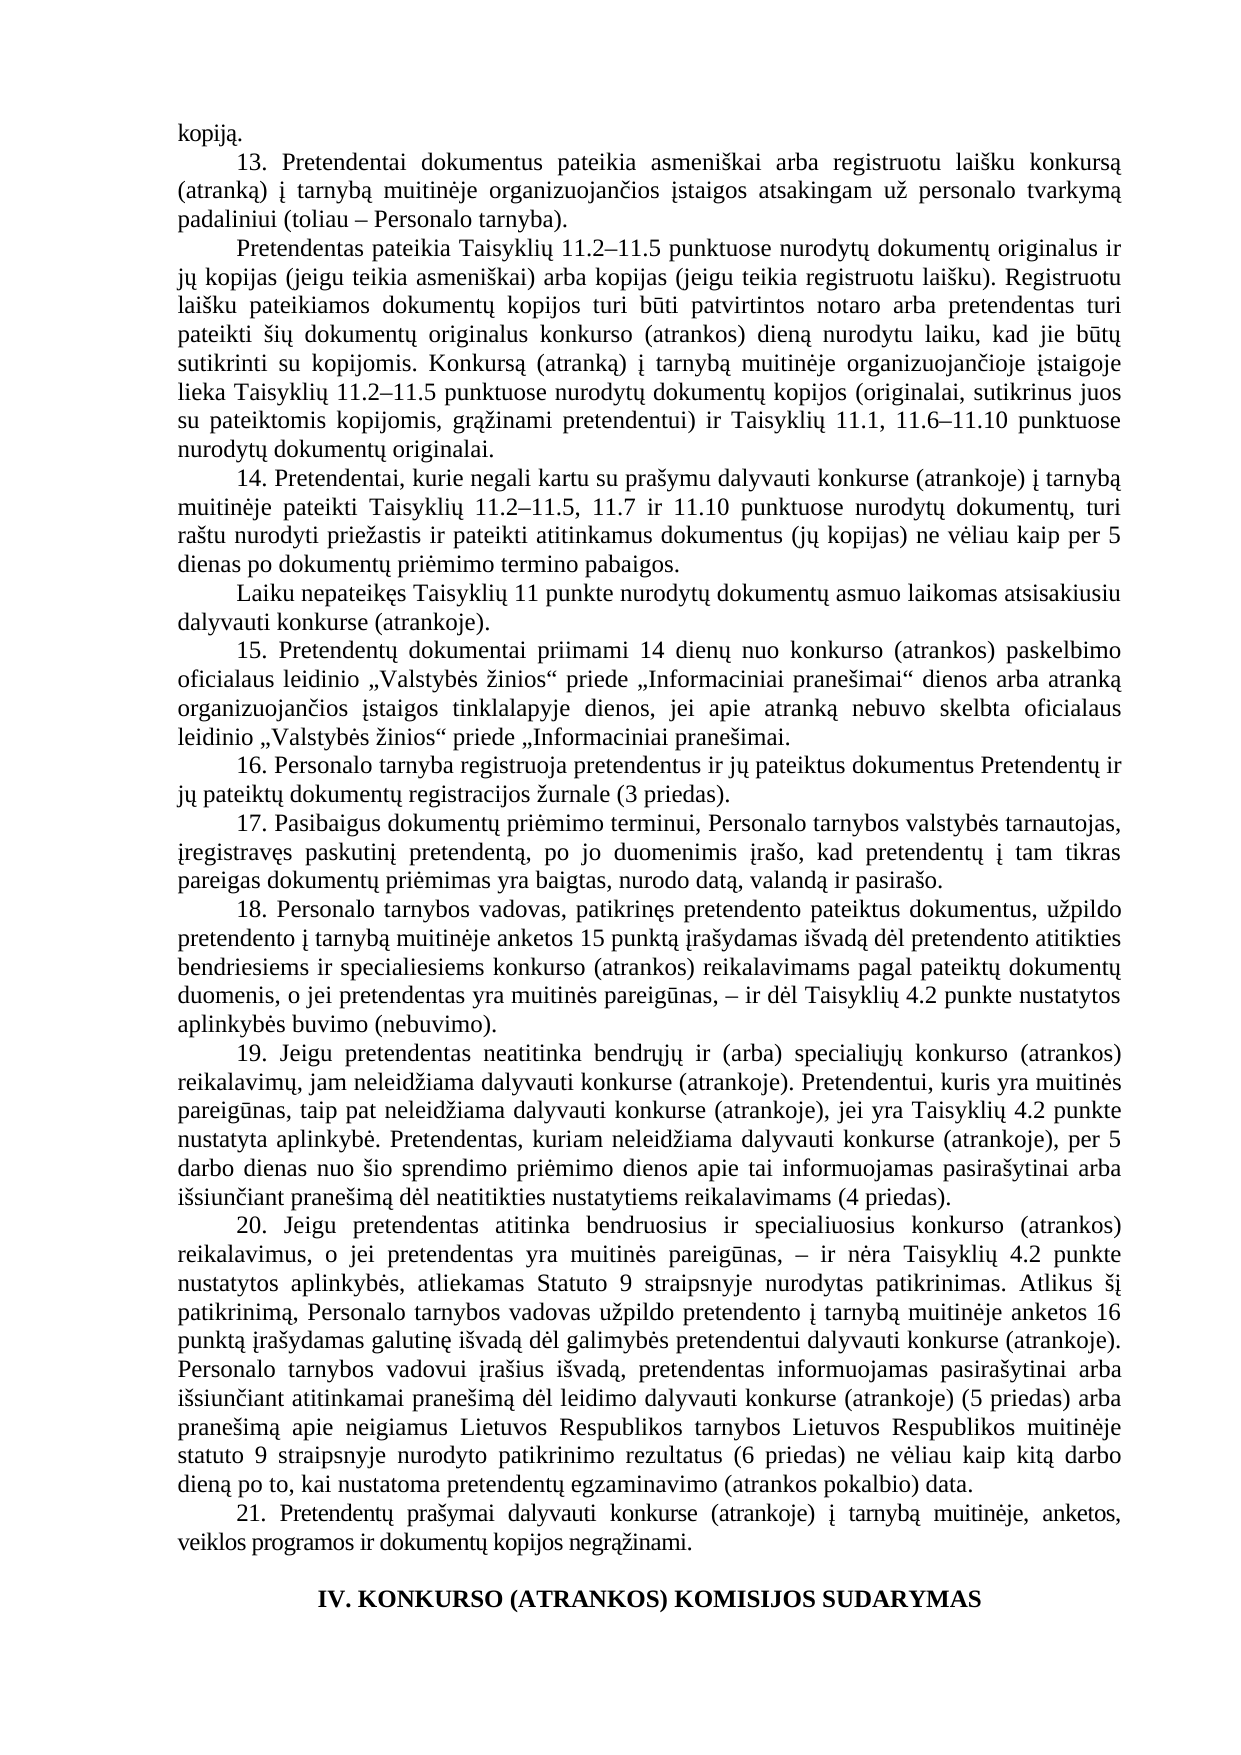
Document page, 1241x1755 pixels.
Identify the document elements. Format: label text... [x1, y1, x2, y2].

text 19. Jeigu pretendentas neatitinka bendrųjų ir (arba) specialiųjų konkurso (atrankos) reikalavimų, jam neleidžiama dalyvauti konkurse (atrankoje). Pretendentui, kuris yra muitinės pareigūnas, taip pat neleidžiama dalyvauti konkurse (atrankoje), jei yra Taisyklių 4.2 punkte nustatyta aplinkybė. Pretendentas, kuriam neleidžiama dalyvauti konkurse (atrankoje), per 5 darbo dienas nuo šio sprendimo priėmimo dienos apie tai informuojamas pasirašytinai arba išsiunčiant pranešimą dėl neatitikties nustatytiems reikalavimams (4 priedas). [177, 1038, 1122, 1211]
text Pretendentas pateikia Taisyklių 11.2–11.5 punktuose nurodytų dokumentų originalus ir jų kopijas (jeigu teikia asmeniškai) arba kopijas (jeigu teikia registruotu laišku). Registruotu laišku pateikiamos dokumentų kopijos turi būti patvirtintos notaro arba pretendentas turi pateikti šių dokumentų originalus konkurso (atrankos) dieną nurodytu laiku, kad jie būtų sutikrinti su kopijomis. Konkursą (atranką) į tarnybą muitinėje organizuojančioje įstaigoje lieka Taisyklių 11.2–11.5 punktuose nurodytų dokumentų kopijos (originalai, sutikrinus juos su pateiktomis kopijomis, grąžinami pretendentui) ir Taisyklių 11.1, 11.6–11.10 punktuose nurodytų dokumentų originalai. [177, 233, 1122, 463]
text IV. KONKURSO (ATRANKOS) KOMISIJOS SUDARYMAS [177, 1584, 1122, 1613]
text 13. Pretendentai dokumentus pateikia asmeniškai arba registruotu laišku konkursą (atranką) į tarnybą muitinėje organizuojančios įstaigos atsakingam už personalo tvarkymą padaliniui (toliau – Personalo tarnyba). [177, 147, 1122, 233]
text 17. Pasibaigus dokumentų priėmimo terminui, Personalo tarnybos valstybės tarnautojas, įregistravęs paskutinį pretendentą, po jo duomenimis įrašo, kad pretendentų į tam tikras pareigas dokumentų priėmimas yra baigtas, nurodo datą, valandą ir pasirašo. [177, 808, 1122, 894]
text 21. Pretendentų prašymai dalyvauti konkurse (atrankoje) į tarnybą muitinėje, anketos, veiklos programos ir dokumentų kopijos negrąžinami. [177, 1498, 1122, 1556]
text 20. Jeigu pretendentas atitinka bendruosius ir specialiuosius konkurso (atrankos) reikalavimus, o jei pretendentas yra muitinės pareigūnas, – ir nėra Taisyklių 4.2 punkte nustatytos aplinkybės, atliekamas Statuto 9 straipsnyje nurodytas patikrinimas. Atlikus šį patikrinimą, Personalo tarnybos vadovas užpildo pretendento į tarnybą muitinėje anketos 16 punktą įrašydamas galutinę išvadą dėl galimybės pretendentui dalyvauti konkurse (atrankoje). Personalo tarnybos vadovui įrašius išvadą, pretendentas informuojamas pasirašytinai arba išsiunčiant atitinkamai pranešimą dėl leidimo dalyvauti konkurse (atrankoje) (5 priedas) arba pranešimą apie neigiamus Lietuvos Respublikos tarnybos Lietuvos Respublikos muitinėje statuto 9 straipsnyje nurodyto patikrinimo rezultatus (6 priedas) ne vėliau kaip kitą darbo dieną po to, kai nustatoma pretendentų egzaminavimo (atrankos pokalbio) data. [177, 1211, 1122, 1498]
text 18. Personalo tarnybos vadovas, patikrinęs pretendento pateiktus dokumentus, užpildo pretendento į tarnybą muitinėje anketos 15 punktą įrašydamas išvadą dėl pretendento atitikties bendriesiems ir specialiesiems konkurso (atrankos) reikalavimams pagal pateiktų dokumentų duomenis, o jei pretendentas yra muitinės pareigūnas, – ir dėl Taisyklių 4.2 punkte nustatytos aplinkybės buvimo (nebuvimo). [177, 894, 1122, 1038]
text Laiku nepateikęs Taisyklių 11 punkte nurodytų dokumentų asmuo laikomas atsisakiusiu dalyvauti konkurse (atrankoje). [177, 578, 1122, 636]
text kopiją. [177, 118, 1122, 147]
text 14. Pretendentai, kurie negali kartu su prašymu dalyvauti konkurse (atrankoje) į tarnybą muitinėje pateikti Taisyklių 11.2–11.5, 11.7 ir 11.10 punktuose nurodytų dokumentų, turi raštu nurodyti priežastis ir pateikti atitinkamus dokumentus (jų kopijas) ne vėliau kaip per 5 dienas po dokumentų priėmimo termino pabaigos. [177, 463, 1122, 578]
text 15. Pretendentų dokumentai priimami 14 dienų nuo konkurso (atrankos) paskelbimo oficialaus leidinio „Valstybės žinios“ priede „Informaciniai pranešimai“ dienos arba atranką organizuojančios įstaigos tinklalapyje dienos, jei apie atranką nebuvo skelbta oficialaus leidinio „Valstybės žinios“ priede „Informaciniai pranešimai. [177, 636, 1122, 751]
text 16. Personalo tarnyba registruoja pretendentus ir jų pateiktus dokumentus Pretendentų ir jų pateiktų dokumentų registracijos žurnale (3 priedas). [177, 751, 1122, 808]
